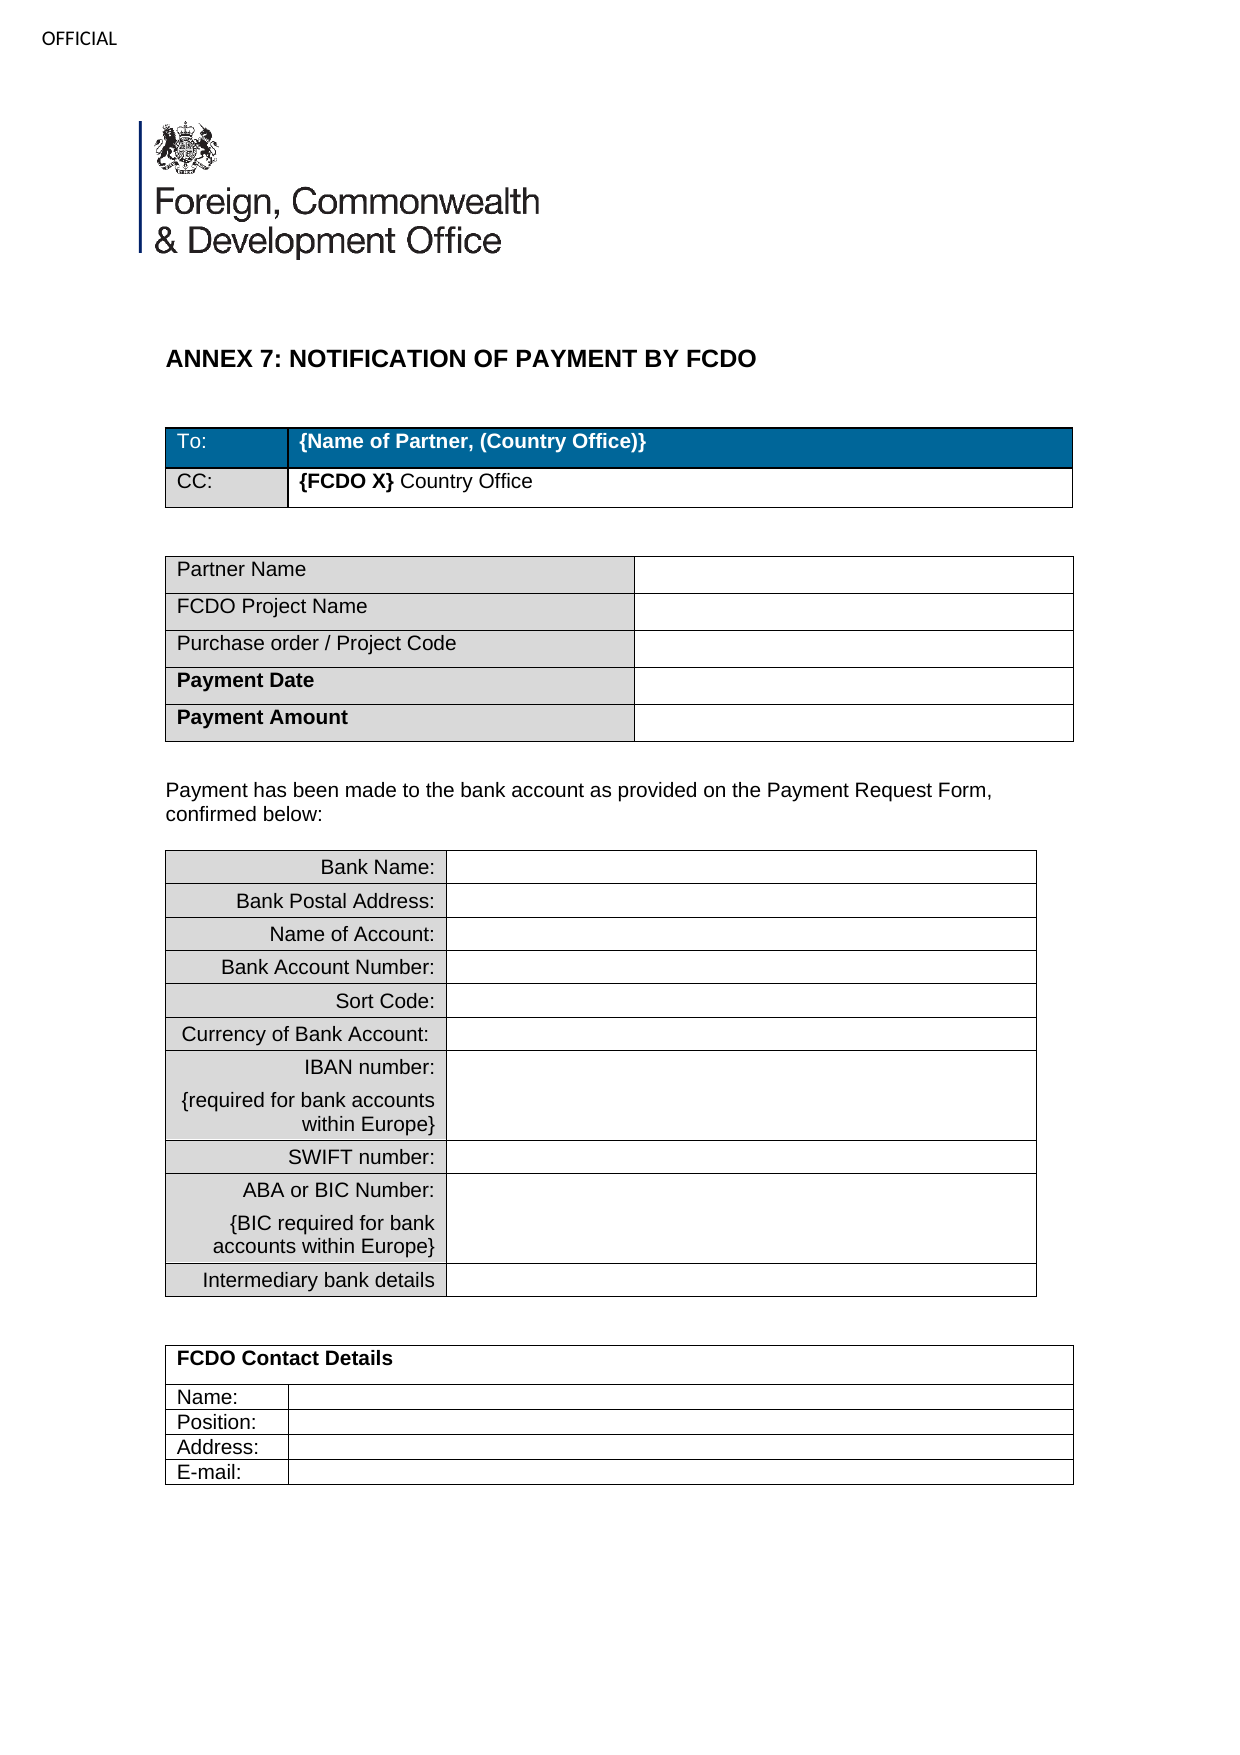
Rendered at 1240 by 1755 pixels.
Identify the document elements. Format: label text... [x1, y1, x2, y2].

table_cell Address: [166, 1435, 288, 1459]
table_cell IBAN number: {required for bank accounts within Europe} [166, 1051, 446, 1139]
text Payment has been made to the bank account as provided on the Payment Request Form, confirmed below: [165, 778, 1074, 826]
table_header [447, 851, 1036, 883]
table_cell Intermediary bank details [166, 1264, 446, 1296]
table_header [635, 557, 1073, 593]
table_cell Position: [166, 1410, 288, 1434]
table_cell [447, 951, 1036, 983]
table_header FCDO Contact Details [166, 1346, 1073, 1384]
table_header To: [166, 429, 287, 467]
table_cell [447, 918, 1036, 950]
table_cell [635, 631, 1073, 667]
table_cell CC: [166, 469, 287, 507]
table_header Partner Name [166, 557, 634, 593]
subtitle ANNEX 7: NOTIFICATION OF PAYMENT BY FCDO [165, 344, 1074, 373]
table_cell [289, 1435, 1073, 1459]
table_cell [635, 668, 1073, 704]
table_cell [289, 1460, 1073, 1484]
table_cell [289, 1385, 1073, 1409]
table_cell Payment Amount [166, 705, 634, 741]
table_cell Name: [166, 1385, 288, 1409]
table_cell Name of Account: [166, 918, 446, 950]
table_cell Purchase order / Project Code [166, 631, 634, 667]
table_header Bank Name: [166, 851, 446, 883]
table_cell [447, 1141, 1036, 1173]
table_cell Bank Account Number: [166, 951, 446, 983]
table_cell E-mail: [166, 1460, 288, 1484]
table_cell SWIFT number: [166, 1141, 446, 1173]
table_cell [635, 705, 1073, 741]
table_cell [447, 1051, 1036, 1139]
table_cell [447, 984, 1036, 1017]
table_cell ABA or BIC Number: {BIC required for bank accounts within Europe} [166, 1174, 446, 1262]
table_cell [447, 1264, 1036, 1296]
table_cell [289, 1410, 1073, 1434]
table_cell {FCDO X} Country Office [289, 469, 1072, 507]
table_cell Bank Postal Address: [166, 884, 446, 917]
table_header {Name of Partner, (Country Office)} [289, 429, 1072, 467]
table_cell [447, 884, 1036, 917]
table_cell [447, 1174, 1036, 1262]
table_cell [447, 1018, 1036, 1050]
table_cell Payment Date [166, 668, 634, 704]
table_cell FCDO Project Name [166, 594, 634, 630]
table_cell Sort Code: [166, 984, 446, 1017]
table_cell [635, 594, 1073, 630]
table_cell Currency of Bank Account: [166, 1018, 446, 1050]
